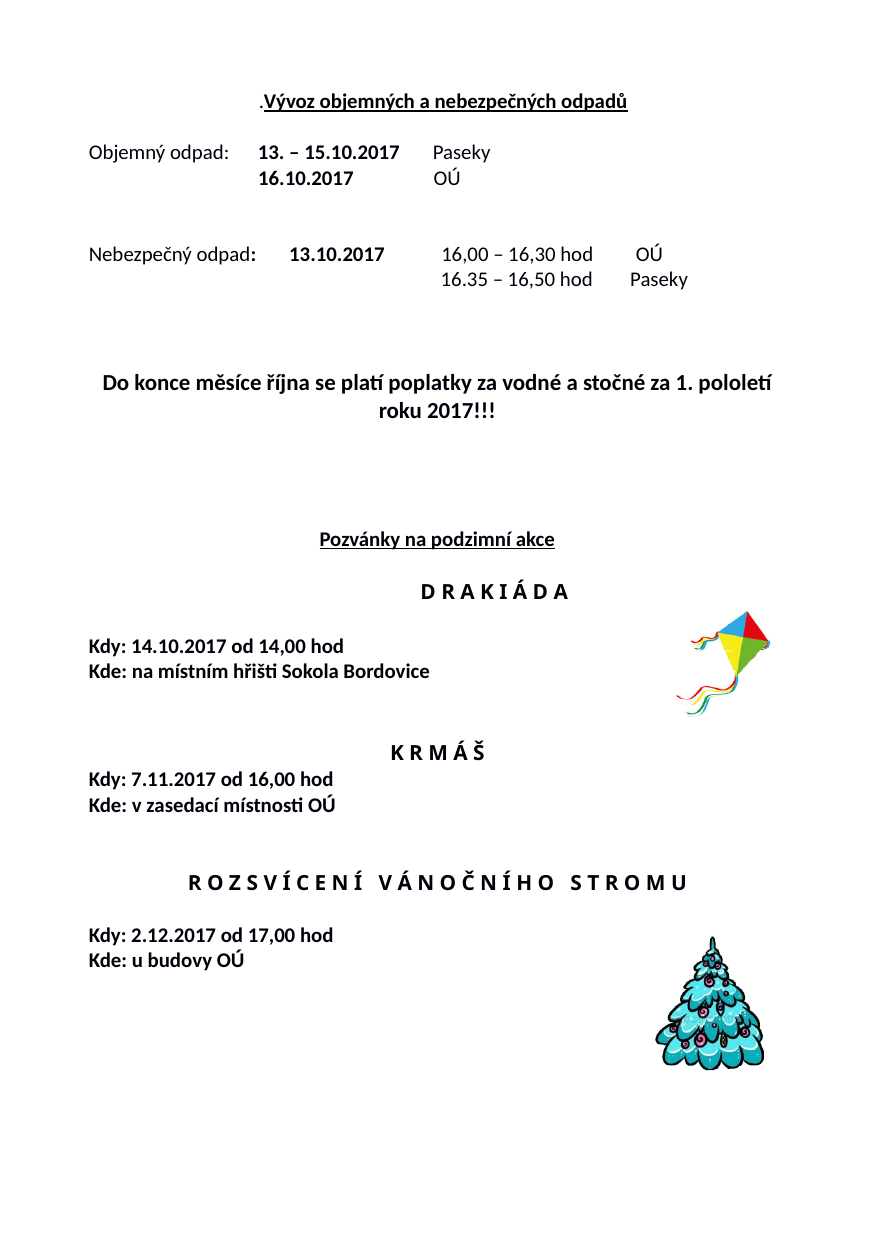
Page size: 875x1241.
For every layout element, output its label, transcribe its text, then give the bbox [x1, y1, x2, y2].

text K R M Á Š [88, 738, 786, 766]
text [738, 659, 786, 684]
text D R A K I Á D A [88, 577, 786, 605]
text Do konce měsíce října se platí poplatky za vodné a stočné za 1. pololetí roku 2017!!! [88, 368, 786, 424]
text Pozvánky na podzimní akce [88, 526, 786, 551]
text [719, 947, 786, 973]
text Objemný odpad: 13. – 15.10.2017 Paseky [88, 139, 786, 165]
text 16.35 – 16,50 hod Paseky [88, 267, 786, 292]
text [754, 633, 786, 659]
text Kde: v zasedací místnosti OÚ [88, 792, 786, 817]
text Kde: u budovy OÚ [88, 947, 707, 973]
text R O Z S V Í C E N Í V Á N O Č N Í H O S T R O M U [88, 868, 786, 896]
text Kdy: 14.10.2017 od 14,00 hod [88, 633, 728, 659]
text .Vývoz objemných a nebezpečných odpadů [44, 89, 842, 114]
text Kdy: 2.12.2017 od 17,00 hod [88, 922, 786, 947]
text Nebezpečný odpad: 13.10.2017 16,00 – 16,30 hod OÚ [88, 241, 786, 267]
text Kde: na místním hřišti Sokola Bordovice [88, 659, 734, 684]
text 16.10.2017 OÚ [88, 165, 786, 190]
text Kdy: 7.11.2017 od 16,00 hod [88, 766, 786, 792]
